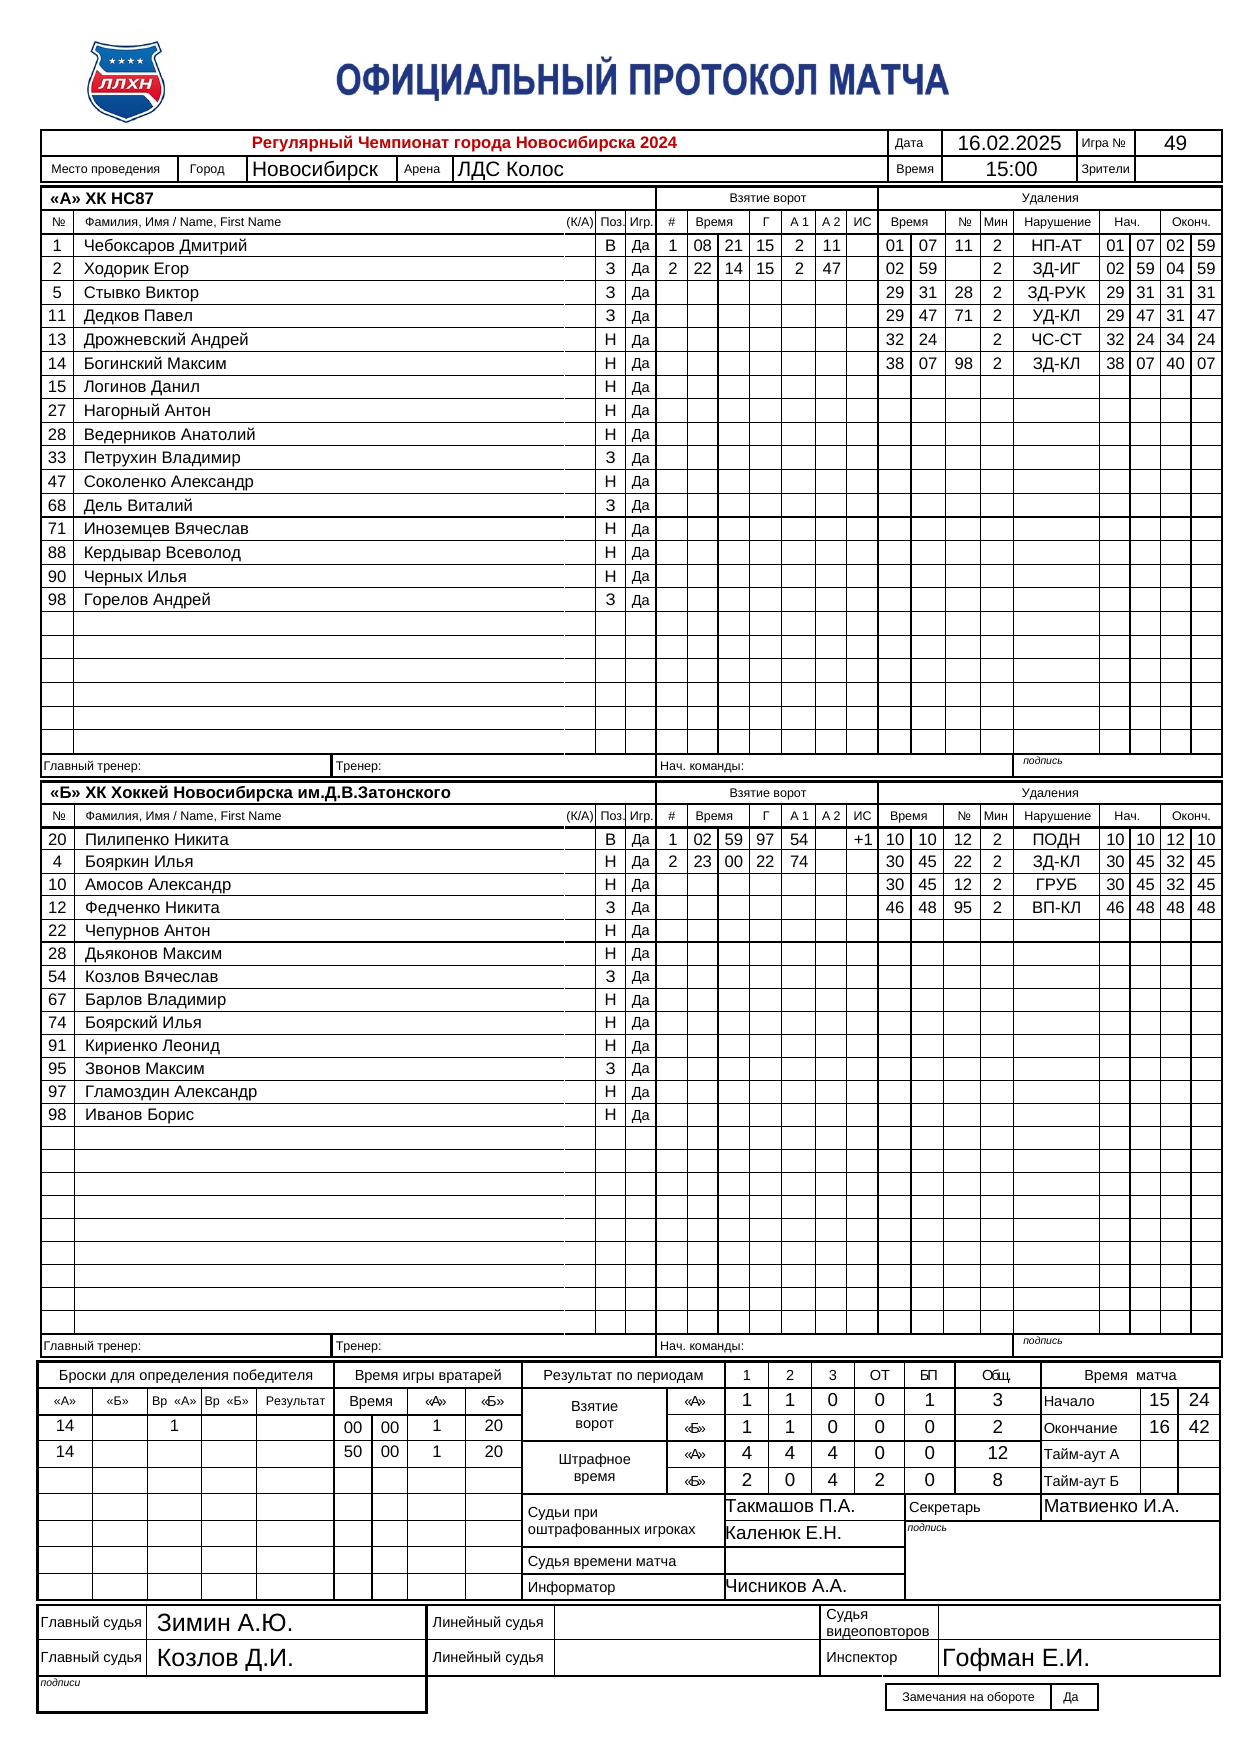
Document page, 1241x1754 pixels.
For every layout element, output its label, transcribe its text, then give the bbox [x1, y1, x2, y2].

table_cell Н [596, 920, 625, 941]
table_cell В [596, 829, 625, 849]
table_cell Зрители [1078, 157, 1134, 181]
table_cell УД-КЛ [1014, 305, 1099, 327]
table_cell [565, 989, 595, 1011]
table_cell [1161, 470, 1190, 493]
table_cell [719, 612, 749, 634]
table_cell [847, 235, 877, 256]
table_cell [879, 470, 910, 493]
table_cell [750, 1081, 781, 1103]
table_cell [688, 683, 717, 706]
table_cell 2 [981, 850, 1013, 872]
table_cell 38 [1100, 352, 1129, 374]
table_cell 68 [42, 494, 73, 516]
table_cell [847, 966, 877, 987]
table_header БП [905, 1363, 954, 1387]
table_cell [1192, 943, 1221, 964]
table_cell [626, 1173, 655, 1195]
table_cell [981, 636, 1013, 658]
table_cell [782, 1265, 815, 1287]
table_cell Да [626, 943, 655, 964]
table_cell [1131, 1058, 1160, 1079]
table_cell Мин [981, 211, 1013, 233]
table_cell [981, 920, 1013, 941]
table_cell [1192, 612, 1221, 634]
table_cell [688, 1127, 717, 1149]
table_cell [912, 1265, 943, 1287]
table_cell [782, 966, 815, 987]
table_cell [719, 494, 749, 516]
table_cell [1100, 1173, 1129, 1195]
table_cell [816, 707, 846, 729]
table_cell [879, 966, 910, 987]
table_cell [782, 423, 815, 445]
table_cell 11 [816, 235, 846, 256]
table_cell 59 [912, 257, 945, 280]
table_cell Соколенко Александр [74, 470, 564, 493]
table_cell [912, 730, 945, 753]
table_cell +1 [847, 829, 877, 849]
table_cell «А» [668, 1442, 724, 1467]
table_cell [688, 518, 717, 540]
table_cell [688, 1242, 717, 1264]
table_cell [1014, 446, 1099, 469]
table_cell [782, 707, 815, 729]
table_cell [1100, 659, 1129, 682]
table_cell [1099, 1682, 1220, 1711]
table_cell Линейный судья [428, 1606, 554, 1639]
table_cell [626, 1127, 655, 1149]
table_cell [1014, 399, 1099, 422]
table_cell [782, 730, 815, 753]
table_cell [1161, 376, 1190, 398]
table_cell [1192, 1150, 1221, 1172]
table_cell Да [626, 1035, 655, 1057]
table_cell Судья видеоповторов [821, 1606, 938, 1639]
table_cell [688, 1058, 717, 1079]
table_cell [657, 565, 687, 587]
table_cell [1192, 470, 1221, 493]
table_cell [596, 1242, 625, 1264]
table_cell [847, 896, 877, 918]
table_cell [816, 1035, 846, 1057]
table_cell [946, 518, 980, 540]
table_cell 14 [39, 1441, 92, 1467]
table_cell [688, 1219, 717, 1241]
table_cell [1161, 494, 1190, 516]
table_cell [719, 920, 749, 941]
table_cell [565, 376, 595, 398]
table_cell Да [626, 565, 655, 587]
table_cell Да [626, 470, 655, 493]
table_cell [596, 683, 625, 706]
table_cell [719, 1242, 749, 1264]
table_cell [565, 1058, 595, 1079]
table_cell [981, 1196, 1013, 1218]
table_cell [912, 1035, 943, 1057]
table_cell [688, 920, 717, 941]
table_cell [688, 966, 717, 987]
table_cell [1100, 1311, 1129, 1333]
table_cell [565, 874, 595, 895]
table_cell [1014, 1104, 1099, 1126]
table_cell 46 [1100, 896, 1129, 918]
table_cell [1161, 1012, 1190, 1033]
table_cell [1131, 636, 1160, 658]
table_cell [688, 1265, 717, 1287]
table_cell [373, 1574, 407, 1599]
table_cell [657, 730, 687, 753]
table_header «А» ХК HC87 [42, 188, 655, 209]
table_cell [750, 730, 781, 753]
table_cell 8 [956, 1468, 1040, 1493]
table_cell [750, 659, 781, 682]
table_cell [1131, 1311, 1160, 1333]
table_cell Н [596, 352, 625, 374]
table_cell [981, 1058, 1013, 1079]
table_cell [847, 1127, 877, 1149]
table_cell [1161, 399, 1190, 422]
table_cell [816, 659, 846, 682]
table_cell 22 [944, 850, 980, 872]
table_cell [565, 494, 595, 516]
table_cell [944, 1104, 980, 1126]
table_cell Стывко Виктор [74, 281, 564, 303]
table_cell 1 [726, 1389, 768, 1413]
table_cell [879, 1265, 910, 1287]
table_cell Вр «А» [148, 1389, 201, 1413]
table_cell № [944, 805, 980, 826]
table_cell 4 [812, 1468, 854, 1493]
table_cell [816, 1242, 846, 1264]
table_cell [202, 1494, 256, 1520]
table_cell 32 [1161, 874, 1190, 895]
table_cell [847, 423, 877, 445]
table_cell [879, 1311, 910, 1333]
table_cell Да [626, 352, 655, 374]
table_cell [719, 896, 749, 918]
table_cell 2 [956, 1415, 1040, 1440]
table_cell 12 [944, 874, 980, 895]
table_cell [1014, 423, 1099, 445]
table_cell [626, 683, 655, 706]
table_cell [1192, 423, 1221, 445]
table_cell [596, 636, 625, 658]
table_cell Нарушение [1014, 805, 1099, 826]
table_cell [657, 943, 687, 964]
table_cell «Б » [466, 1389, 521, 1413]
table_cell 1 [769, 1415, 811, 1440]
table_cell Поз. [596, 211, 625, 233]
table_cell Штрафное время [523, 1442, 666, 1493]
table_header Замечания на обороте [887, 1685, 1050, 1709]
table_cell [257, 1468, 333, 1493]
table_cell [657, 1196, 687, 1218]
table_cell [1014, 1127, 1099, 1149]
table_cell [782, 683, 815, 706]
table_cell [719, 707, 749, 729]
table_cell Да [626, 281, 655, 303]
table_cell [408, 1494, 465, 1520]
table_cell Дедков Павел [74, 305, 564, 327]
table_cell [816, 896, 846, 918]
table_cell [1100, 1035, 1129, 1057]
table_cell Нач. команды: [657, 755, 1012, 776]
table_cell Поз. [596, 805, 625, 826]
table_cell # [657, 805, 687, 826]
table_cell [719, 423, 749, 445]
table_cell [816, 829, 846, 849]
table_cell [1161, 423, 1190, 445]
table_cell Г [750, 211, 781, 233]
table_cell 0 [855, 1415, 904, 1440]
table_cell [944, 1173, 980, 1195]
table_header Да [1052, 1685, 1097, 1709]
table_cell [816, 1104, 846, 1126]
table_cell [946, 376, 980, 398]
table_cell [688, 494, 717, 516]
table_cell [847, 399, 877, 422]
table_cell [93, 1468, 147, 1493]
table_cell [688, 730, 717, 753]
table_cell [1131, 376, 1160, 398]
table_cell [750, 1311, 781, 1333]
table_cell [93, 1521, 147, 1546]
table_cell [657, 281, 687, 303]
table_cell [944, 1150, 980, 1172]
table_cell Н [596, 328, 625, 351]
table_cell [565, 850, 595, 872]
table_cell Главный тренер: [42, 1335, 330, 1356]
table_cell 34 [1161, 328, 1190, 351]
table_cell [816, 850, 846, 872]
table_cell [981, 1265, 1013, 1287]
table_cell [657, 1150, 687, 1172]
table_cell Боярский Илья [75, 1012, 564, 1033]
table_cell [782, 1127, 815, 1149]
table_cell [750, 399, 781, 422]
table_cell [1100, 943, 1129, 964]
table_cell [1100, 1288, 1129, 1310]
table_cell Да [626, 874, 655, 895]
table_cell [1161, 1058, 1190, 1079]
table_cell 91 [42, 1035, 74, 1057]
table_header Регулярный Чемпионат города Новосибирска 2024 [42, 131, 887, 155]
table_cell [688, 376, 717, 398]
table_header Общ. [956, 1363, 1040, 1387]
table_cell [596, 1288, 625, 1310]
table_cell 1 [657, 829, 687, 849]
table_cell 29 [1100, 305, 1129, 327]
table_cell [816, 1012, 846, 1033]
table_cell (К/А) [565, 211, 595, 233]
table_cell [726, 1548, 904, 1573]
table_cell Матвиенко И.А. [1042, 1495, 1219, 1520]
table_cell [912, 423, 945, 445]
table_cell 07 [1192, 352, 1221, 374]
table_cell [688, 943, 717, 964]
table_cell Г [750, 805, 781, 826]
table_cell Нач. [1100, 805, 1160, 826]
table_cell Да [626, 399, 655, 422]
table_cell [912, 494, 945, 516]
table_cell [148, 1494, 201, 1520]
table_cell Н [596, 943, 625, 964]
table_cell 1 [408, 1416, 465, 1440]
table_cell [981, 423, 1013, 445]
table_cell [847, 494, 877, 516]
table_cell 10 [1192, 829, 1221, 849]
table_cell [719, 281, 749, 303]
table_cell 16 [1141, 1415, 1177, 1440]
table_cell [750, 518, 781, 540]
table_cell Да [626, 446, 655, 469]
table_cell [565, 1035, 595, 1057]
table_cell [1161, 1311, 1190, 1333]
table_cell [202, 1521, 256, 1546]
table_cell [1100, 518, 1129, 540]
table_cell [1192, 659, 1221, 682]
table_cell [944, 1311, 980, 1333]
table_cell 1 [408, 1441, 465, 1467]
table_cell [1179, 1468, 1219, 1493]
table_cell [750, 1219, 781, 1241]
table_cell [719, 659, 749, 682]
table_cell 1 [148, 1416, 201, 1440]
table_cell [373, 1547, 407, 1573]
table_cell 30 [1100, 874, 1129, 895]
table_cell [782, 1012, 815, 1033]
table_cell 2 [981, 352, 1013, 374]
table_cell [847, 707, 877, 729]
table_cell Звонов Максим [75, 1058, 564, 1079]
table_cell [335, 1521, 371, 1546]
table_cell [981, 541, 1013, 564]
table_cell [782, 636, 815, 658]
table_cell [1100, 707, 1129, 729]
table_cell 30 [879, 874, 910, 895]
table_cell [946, 446, 980, 469]
table_cell 0 [812, 1415, 854, 1440]
table_cell [750, 920, 781, 941]
table_cell Да [626, 1058, 655, 1079]
table_cell [688, 1081, 717, 1103]
table_cell Чепурнов Антон [75, 920, 564, 941]
table_cell [750, 636, 781, 658]
table_cell 29 [879, 305, 910, 327]
table_cell Да [626, 966, 655, 987]
table_cell [816, 446, 846, 469]
table_cell Кириенко Леонид [75, 1035, 564, 1057]
table_cell 02 [879, 257, 910, 280]
table_cell 00 [373, 1416, 407, 1440]
table_cell [93, 1574, 147, 1599]
table_cell [946, 683, 980, 706]
table_cell [847, 1104, 877, 1126]
table_cell подпись [906, 1522, 1219, 1599]
table_cell [879, 423, 910, 445]
table_cell [981, 588, 1013, 611]
table_cell [719, 541, 749, 564]
table_cell [879, 1035, 910, 1057]
table_cell [1131, 1127, 1160, 1149]
table_cell [1161, 518, 1190, 540]
table_cell [1192, 1035, 1221, 1057]
table_cell 10 [879, 829, 910, 849]
table_cell [981, 730, 1013, 753]
table_cell [555, 1606, 819, 1639]
table_cell ЗД-КЛ [1014, 352, 1099, 374]
table_cell [148, 1441, 201, 1467]
table_cell [657, 1104, 687, 1126]
table_cell [75, 1127, 564, 1149]
table_cell Нагорный Антон [74, 399, 564, 422]
table_cell 0 [855, 1442, 904, 1467]
table_cell [782, 352, 815, 374]
table_cell 4 [42, 850, 74, 872]
table_cell Взятие ворот [523, 1389, 666, 1440]
table_cell [596, 707, 625, 729]
table_cell [981, 683, 1013, 706]
table_cell [657, 1311, 687, 1333]
table_cell 1 [657, 235, 687, 256]
table_cell [1161, 707, 1190, 729]
table_header Время игры вратарей [335, 1363, 521, 1387]
table_cell [657, 305, 687, 327]
table_cell [688, 1311, 717, 1333]
table_cell [750, 588, 781, 611]
table_cell [565, 1242, 595, 1264]
table_cell «А» [39, 1389, 92, 1413]
table_header 1 [726, 1363, 768, 1387]
table_cell [782, 399, 815, 422]
table_cell Пилипенко Никита [75, 829, 564, 849]
table_cell З [596, 446, 625, 469]
table_cell [93, 1547, 147, 1573]
table_cell [782, 1058, 815, 1079]
table_cell [1192, 494, 1221, 516]
table_cell [1100, 1012, 1129, 1033]
table_cell 48 [912, 896, 943, 918]
table_cell 0 [905, 1442, 954, 1467]
table_cell [1100, 541, 1129, 564]
table_cell [847, 612, 877, 634]
table_cell 45 [1192, 850, 1221, 872]
table_cell [719, 1265, 749, 1287]
table_cell 14 [42, 352, 73, 374]
table_cell [847, 565, 877, 587]
table_cell [565, 636, 595, 658]
table_cell [847, 376, 877, 398]
table_cell [946, 328, 980, 351]
table_cell [1014, 920, 1099, 941]
table_cell [1014, 1288, 1099, 1310]
table_cell [657, 1012, 687, 1033]
table_cell [944, 1219, 980, 1241]
table_cell [847, 305, 877, 327]
table_cell [42, 612, 73, 634]
table_cell [847, 1012, 877, 1033]
table_cell [148, 1574, 201, 1599]
table_cell [1161, 966, 1190, 987]
table_cell Н [596, 376, 625, 398]
table_cell 47 [816, 257, 846, 280]
table_cell [912, 989, 943, 1011]
table_cell 2 [981, 235, 1013, 256]
table_cell [879, 1288, 910, 1310]
table_cell [981, 1104, 1013, 1126]
table_cell [847, 541, 877, 564]
table_cell [782, 989, 815, 1011]
table_header 49 [1136, 131, 1221, 155]
table_cell [750, 707, 781, 729]
table_cell [816, 1265, 846, 1287]
table_cell [1179, 1441, 1219, 1467]
table_cell 2 [782, 235, 815, 256]
table_cell 0 [769, 1468, 811, 1493]
table_cell [816, 612, 846, 634]
table_cell [847, 920, 877, 941]
table_cell Фамилия, Имя / Name, First Name [75, 805, 565, 826]
table_cell [816, 281, 846, 303]
table_cell [816, 423, 846, 445]
table_cell [782, 1173, 815, 1195]
table_cell [847, 683, 877, 706]
table_cell 97 [42, 1081, 74, 1103]
table_cell Время [688, 211, 749, 233]
table_cell [719, 518, 749, 540]
table_cell [688, 399, 717, 422]
table_cell [816, 1173, 846, 1195]
table_cell [428, 1677, 882, 1711]
table_cell [657, 541, 687, 564]
table_cell [565, 1150, 595, 1172]
table_cell [466, 1547, 521, 1573]
table_cell [626, 612, 655, 634]
table_cell [408, 1547, 465, 1573]
table_cell [847, 730, 877, 753]
table_cell [1131, 446, 1160, 469]
table_cell [879, 683, 910, 706]
table_cell Да [626, 518, 655, 540]
table_cell [782, 376, 815, 398]
table_cell [1192, 446, 1221, 469]
table_cell 31 [1192, 281, 1221, 303]
table_cell [981, 470, 1013, 493]
table_cell [657, 1058, 687, 1079]
table_cell [1161, 565, 1190, 587]
table_cell 45 [1131, 874, 1160, 895]
table_cell [912, 1219, 943, 1241]
table_cell 74 [782, 850, 815, 872]
table_cell [816, 683, 846, 706]
table_cell [565, 829, 595, 849]
table_cell [1100, 494, 1129, 516]
table_cell [626, 1196, 655, 1218]
table_cell Вр «Б» [202, 1389, 256, 1413]
table_cell [565, 966, 595, 987]
table_cell [1192, 1081, 1221, 1103]
table_cell Амосов Александр [75, 874, 564, 895]
table_cell [626, 1150, 655, 1172]
table_cell 02 [1100, 257, 1129, 280]
table_cell [1192, 966, 1221, 987]
table_cell 12 [1161, 829, 1190, 849]
table_cell [912, 1311, 943, 1333]
table_cell [657, 376, 687, 398]
table_cell З [596, 896, 625, 918]
table_cell [42, 1219, 74, 1241]
table_cell [847, 989, 877, 1011]
table_header ОТ [855, 1363, 904, 1387]
table_cell Бояркин Илья [75, 850, 564, 872]
table_cell [719, 636, 749, 658]
table_cell [565, 1311, 595, 1333]
table_cell [565, 305, 595, 327]
table_cell [408, 1521, 465, 1546]
table_cell [1014, 683, 1099, 706]
table_cell 29 [879, 281, 910, 303]
table_cell [657, 683, 687, 706]
table_cell Фамилия, Имя / Name, First Name [74, 211, 565, 233]
table_cell [688, 636, 717, 658]
table_cell [1100, 588, 1129, 611]
table_cell [719, 989, 749, 1011]
table_cell 10 [1131, 829, 1160, 849]
table_cell 32 [1100, 328, 1129, 351]
table_cell [1014, 943, 1099, 964]
table_cell 2 [981, 305, 1013, 327]
table_cell 24 [912, 328, 945, 351]
table_cell [719, 1058, 749, 1079]
table_cell [912, 920, 943, 941]
table_cell [719, 683, 749, 706]
table_cell Арена [398, 157, 452, 181]
table_cell [688, 446, 717, 469]
table_cell [42, 1311, 74, 1333]
table_cell [1014, 376, 1099, 398]
table_cell [596, 612, 625, 634]
table_cell А 1 [782, 211, 815, 233]
table_cell [565, 1127, 595, 1149]
table_cell Гофман Е.И. [939, 1640, 1219, 1675]
table_cell [626, 659, 655, 682]
table_cell [1100, 399, 1129, 422]
table_cell [1014, 1242, 1099, 1264]
table_cell [1131, 565, 1160, 587]
table_cell [657, 1035, 687, 1057]
table_cell [688, 612, 717, 634]
table_cell [257, 1521, 333, 1546]
table_cell [719, 470, 749, 493]
table_cell [688, 1288, 717, 1310]
table_cell [946, 636, 980, 658]
table_cell [1100, 470, 1129, 493]
table_cell [1192, 1012, 1221, 1033]
table_cell Черных Илья [74, 565, 564, 587]
table_cell [879, 1012, 910, 1033]
table_cell [1100, 1081, 1129, 1103]
table_cell [879, 730, 910, 753]
table_header Время матча [1042, 1363, 1219, 1387]
table_cell 0 [855, 1389, 904, 1413]
table_cell [912, 943, 943, 964]
table_cell [944, 1288, 980, 1310]
table_cell [565, 1012, 595, 1033]
table_cell ЗД-ИГ [1014, 257, 1099, 280]
table_cell [408, 1574, 465, 1599]
table_cell Секретарь [906, 1495, 1040, 1520]
table_cell [1131, 707, 1160, 729]
table_cell 31 [1161, 281, 1190, 303]
table_cell 02 [1161, 235, 1190, 256]
table_cell Зимин А.Ю. [147, 1606, 425, 1639]
table_cell подпись [1014, 1335, 1221, 1356]
table_cell [1131, 1219, 1160, 1241]
table_cell [42, 1242, 74, 1264]
table_cell [816, 518, 846, 540]
table_cell 95 [42, 1058, 74, 1079]
table_cell [657, 518, 687, 540]
table_cell 24 [1192, 328, 1221, 351]
table_cell [1192, 565, 1221, 587]
table_cell [946, 707, 980, 729]
table_cell [75, 1173, 564, 1195]
table_cell [816, 376, 846, 398]
table_cell [750, 1012, 781, 1033]
table_cell [944, 1196, 980, 1218]
table_cell [946, 494, 980, 516]
table_cell [946, 423, 980, 445]
table_cell [74, 636, 564, 658]
table_cell [1131, 588, 1160, 611]
table_cell Да [626, 850, 655, 872]
table_cell [1161, 1242, 1190, 1264]
table_cell [1014, 1150, 1099, 1172]
table_cell 54 [42, 966, 74, 987]
table_cell [879, 565, 910, 587]
table_cell [1161, 446, 1190, 469]
table_cell Козлов Д.И. [147, 1640, 425, 1675]
table_cell [657, 423, 687, 445]
table_cell [981, 1288, 1013, 1310]
table_cell [912, 636, 945, 658]
table_cell [1100, 683, 1129, 706]
table_cell [1161, 612, 1190, 634]
table_cell [847, 257, 877, 280]
table_cell [74, 612, 564, 634]
table_cell Логинов Данил [74, 376, 564, 398]
table_cell [912, 1127, 943, 1149]
table_cell [912, 1196, 943, 1218]
table_cell [1014, 565, 1099, 587]
table_cell [750, 874, 781, 895]
table_cell 2 [782, 257, 815, 280]
table_cell 13 [42, 328, 73, 351]
table_cell [981, 1035, 1013, 1057]
table_cell [565, 1288, 595, 1310]
table_cell 38 [879, 352, 910, 374]
table_cell [782, 470, 815, 493]
table_cell 24 [1179, 1389, 1219, 1413]
table_cell [1161, 1288, 1190, 1310]
table_cell [565, 1081, 595, 1103]
table_cell 2 [855, 1468, 904, 1493]
table_cell [750, 494, 781, 516]
table_cell [782, 1288, 815, 1310]
table_cell Игр. [626, 805, 655, 826]
table_cell Н [596, 1081, 625, 1103]
table_cell 42 [1179, 1415, 1219, 1440]
table_cell [879, 376, 910, 398]
table_cell [565, 446, 595, 469]
table_cell [750, 1173, 781, 1195]
table_cell [719, 730, 749, 753]
table_cell [42, 683, 73, 706]
table_cell [719, 1173, 749, 1195]
table_cell [1131, 966, 1160, 987]
table_cell [565, 470, 595, 493]
table_cell [688, 305, 717, 327]
table_cell [782, 281, 815, 303]
table_cell 2 [981, 874, 1013, 895]
table_cell [657, 659, 687, 682]
table_cell [750, 541, 781, 564]
table_header 16.02.2025 [943, 131, 1076, 155]
table_cell [74, 683, 564, 706]
table_cell Время [335, 1389, 407, 1413]
table_cell [688, 1035, 717, 1057]
table_cell 07 [912, 352, 945, 374]
table_cell [565, 518, 595, 540]
table_cell [981, 989, 1013, 1011]
table_cell 1 [905, 1389, 954, 1413]
table_cell 14 [719, 257, 749, 280]
table_cell [719, 446, 749, 469]
table_cell [1192, 518, 1221, 540]
table_cell [596, 1311, 625, 1333]
table_cell [565, 683, 595, 706]
table_cell [75, 1288, 564, 1310]
table_cell [946, 588, 980, 611]
table_cell 20 [466, 1441, 521, 1467]
table_cell [93, 1494, 147, 1520]
table_cell Н [596, 399, 625, 422]
table_cell Инспектор [821, 1640, 938, 1675]
table_cell [657, 588, 687, 611]
table_cell 1 [726, 1415, 768, 1440]
table_cell [1161, 659, 1190, 682]
table_cell [912, 1058, 943, 1079]
table_cell [912, 446, 945, 469]
table_cell [912, 683, 945, 706]
table_cell [944, 1081, 980, 1103]
table_cell № [42, 211, 73, 233]
table_cell 47 [42, 470, 73, 493]
table_cell [750, 352, 781, 374]
table_cell [74, 730, 564, 753]
table_cell [657, 1081, 687, 1103]
table_cell [1131, 1150, 1160, 1172]
table_cell Иноземцев Вячеслав [74, 518, 564, 540]
table_cell [1014, 730, 1099, 753]
table_cell [565, 541, 595, 564]
table_cell [944, 943, 980, 964]
table_cell Н [596, 470, 625, 493]
table_cell [626, 1219, 655, 1241]
table_cell [75, 1150, 564, 1172]
table_cell Время [889, 157, 941, 181]
table_cell [1100, 920, 1129, 941]
table_cell [257, 1574, 333, 1599]
table_cell [939, 1606, 1219, 1639]
table_cell [39, 1547, 92, 1573]
table_cell [74, 659, 564, 682]
table_cell [657, 1265, 687, 1287]
table_cell [1192, 1242, 1221, 1264]
table_cell Да [626, 423, 655, 445]
table_cell [816, 989, 846, 1011]
table_cell [596, 1219, 625, 1241]
table_cell Время [688, 805, 749, 826]
table_cell Окончание [1042, 1415, 1140, 1440]
table_cell [782, 1311, 815, 1333]
table_cell [750, 1196, 781, 1218]
table_cell [1161, 1127, 1190, 1149]
table_cell [782, 1035, 815, 1057]
table_cell [750, 423, 781, 445]
table_cell [816, 730, 846, 753]
table_cell [1014, 518, 1099, 540]
table_cell [719, 1081, 749, 1103]
table_cell Тренер: [333, 1335, 655, 1356]
table_cell 23 [688, 850, 717, 872]
table_cell 12 [944, 829, 980, 849]
table_cell З [596, 1058, 625, 1079]
table_cell [883, 1677, 1220, 1681]
table_cell 31 [1131, 281, 1160, 303]
table_cell [42, 1196, 74, 1218]
table_cell Новосибирск [248, 157, 396, 181]
table_cell [912, 376, 945, 398]
table_cell 28 [946, 281, 980, 303]
table_cell [879, 920, 910, 941]
table_cell [688, 1150, 717, 1172]
table_cell [879, 612, 910, 634]
table_cell [1014, 989, 1099, 1011]
table_cell 30 [879, 850, 910, 872]
table_cell [657, 920, 687, 941]
table_cell [1100, 1127, 1129, 1149]
table_cell [912, 659, 945, 682]
table_cell [719, 1012, 749, 1033]
table_cell [1192, 1196, 1221, 1218]
table_cell [879, 989, 910, 1011]
table_cell Н [596, 1035, 625, 1057]
table_cell [688, 588, 717, 611]
table_cell [42, 707, 73, 729]
table_cell Да [626, 541, 655, 564]
table_cell 98 [42, 1104, 74, 1126]
table_cell [782, 305, 815, 327]
table_cell [847, 588, 877, 611]
table_cell [816, 1219, 846, 1241]
table_cell Н [596, 541, 625, 564]
table_cell [847, 850, 877, 872]
table_cell [912, 612, 945, 634]
table_cell [688, 281, 717, 303]
table_cell [912, 565, 945, 587]
table_cell [42, 730, 73, 753]
table_cell [657, 636, 687, 658]
table_cell [879, 1127, 910, 1149]
table_cell [816, 874, 846, 895]
table_cell [750, 1104, 781, 1126]
table_cell [75, 1242, 564, 1264]
table_cell [1141, 1468, 1177, 1493]
table_cell Н [596, 1012, 625, 1033]
table_cell [657, 1219, 687, 1241]
table_cell [1014, 1081, 1099, 1103]
table_cell [782, 1219, 815, 1241]
table_cell [1100, 1219, 1129, 1241]
table_cell Н [596, 850, 625, 872]
table_cell подпись [1014, 755, 1221, 776]
table_cell [1131, 920, 1160, 941]
table_cell Н [596, 423, 625, 445]
table_cell [782, 588, 815, 611]
table_cell [782, 943, 815, 964]
table_cell [750, 1127, 781, 1149]
table_cell Судья времени матча [523, 1548, 724, 1573]
table_cell [1100, 376, 1129, 398]
table_cell [657, 896, 687, 918]
table_cell [847, 281, 877, 303]
table_cell [782, 565, 815, 587]
table_cell [93, 1441, 147, 1467]
table_cell [981, 565, 1013, 587]
table_cell [847, 1150, 877, 1172]
table_cell [944, 1035, 980, 1057]
table_cell Игр. [626, 211, 655, 233]
table_cell [981, 966, 1013, 987]
table_cell [816, 636, 846, 658]
table_cell [944, 1012, 980, 1033]
table_cell [1131, 423, 1160, 445]
table_cell [42, 1127, 74, 1149]
table_cell [719, 352, 749, 374]
table_cell Чебоксаров Дмитрий [74, 235, 564, 256]
table_cell [688, 541, 717, 564]
table_cell «А» [668, 1389, 724, 1413]
table_cell [816, 399, 846, 422]
table_cell [847, 636, 877, 658]
table_cell [202, 1574, 256, 1599]
table_cell [946, 470, 980, 493]
table_cell З [596, 966, 625, 987]
table_cell [466, 1574, 521, 1599]
table_cell Город [179, 157, 246, 181]
table_cell З [596, 305, 625, 327]
table_cell 32 [879, 328, 910, 351]
table_cell 00 [373, 1441, 407, 1467]
table_cell [816, 1150, 846, 1172]
table_cell [373, 1521, 407, 1546]
table_cell 59 [1192, 235, 1221, 256]
table_cell [1014, 659, 1099, 682]
table_cell [944, 1242, 980, 1264]
table_cell [1192, 730, 1221, 753]
table_cell 12 [956, 1442, 1040, 1467]
table_cell [688, 470, 717, 493]
table_cell [1131, 612, 1160, 634]
table_cell 2 [981, 281, 1013, 303]
table_cell [1014, 966, 1099, 987]
table_cell 10 [1100, 829, 1129, 849]
table_cell [1100, 423, 1129, 445]
table_cell [42, 1288, 74, 1310]
table_cell [565, 1265, 595, 1287]
table_cell [688, 1196, 717, 1218]
table_cell [847, 943, 877, 964]
table_cell [719, 1288, 749, 1310]
table_cell [847, 1311, 877, 1333]
table_cell [42, 1265, 74, 1287]
table_cell [719, 1035, 749, 1057]
table_cell [1161, 541, 1190, 564]
table_cell [879, 636, 910, 658]
table_cell 07 [912, 235, 945, 256]
table_cell [946, 565, 980, 587]
table_cell 2 [657, 850, 687, 872]
table_cell [565, 235, 595, 256]
table_cell [1100, 1242, 1129, 1264]
table_cell [782, 1196, 815, 1218]
table_cell [1192, 683, 1221, 706]
table_cell 4 [812, 1442, 854, 1467]
table_cell [1192, 1265, 1221, 1287]
table_cell Да [626, 305, 655, 327]
table_cell [1014, 612, 1099, 634]
table_cell Линейный судья [428, 1640, 554, 1675]
table_cell Ведерников Анатолий [74, 423, 564, 445]
table_cell [879, 1104, 910, 1126]
table_cell [1014, 494, 1099, 516]
table_cell 0 [905, 1415, 954, 1440]
table_cell «Б» [668, 1415, 724, 1440]
table_cell [1131, 470, 1160, 493]
table_cell [1161, 588, 1190, 611]
table_header Удаления [879, 188, 1221, 209]
table_cell [750, 565, 781, 587]
table_cell [981, 707, 1013, 729]
table_cell [1131, 1081, 1160, 1103]
table_cell [688, 352, 717, 374]
table_cell [750, 1242, 781, 1264]
table_cell [1100, 989, 1129, 1011]
table_cell [879, 1196, 910, 1218]
table_cell [1100, 1058, 1129, 1079]
table_header Удаления [879, 783, 1221, 803]
table_cell ИС [847, 211, 877, 233]
table_cell [1014, 1219, 1099, 1241]
table_cell Нач. команды: [657, 1335, 1012, 1356]
table_cell Главный тренер: [42, 755, 330, 776]
table_cell [879, 1058, 910, 1079]
table_cell Такмашов П.А. [726, 1495, 904, 1520]
table_cell [816, 352, 846, 374]
table_cell [879, 659, 910, 682]
table_cell [1100, 1150, 1129, 1172]
table_cell 59 [1192, 257, 1221, 280]
table_cell [1131, 683, 1160, 706]
table_header Взятие ворот [657, 188, 877, 209]
table_cell [1131, 1288, 1160, 1310]
table_cell [946, 541, 980, 564]
table_cell [657, 874, 687, 895]
table_cell Да [626, 896, 655, 918]
table_cell [879, 588, 910, 611]
table_cell [944, 920, 980, 941]
table_cell [1100, 636, 1129, 658]
table_cell [1192, 399, 1221, 422]
table_cell [335, 1494, 371, 1520]
table_cell [148, 1521, 201, 1546]
table_cell [750, 1288, 781, 1310]
table_cell № [946, 211, 980, 233]
table_cell [1014, 1012, 1099, 1033]
table_cell [596, 1265, 625, 1287]
table_cell [816, 1081, 846, 1103]
table_cell 15 [42, 376, 73, 398]
table_cell [816, 565, 846, 587]
table_cell Да [626, 989, 655, 1011]
table_cell Время [879, 211, 945, 233]
table_cell [657, 1242, 687, 1264]
table_cell Оконч. [1161, 211, 1221, 233]
table_cell НП-АТ [1014, 235, 1099, 256]
table_cell [981, 1173, 1013, 1195]
table_cell [782, 494, 815, 516]
table_cell [565, 1173, 595, 1195]
table_cell [1100, 612, 1129, 634]
table_cell [1131, 1242, 1160, 1264]
table_cell [1161, 989, 1190, 1011]
table_cell Дрожневский Андрей [74, 328, 564, 351]
table_cell 31 [912, 281, 945, 303]
table_cell [1131, 399, 1160, 422]
table_cell [944, 1058, 980, 1079]
table_cell Мин [981, 805, 1013, 826]
table_cell [981, 518, 1013, 540]
table_header Результат по периодам [523, 1363, 724, 1387]
table_cell [1161, 1104, 1190, 1126]
table_cell 45 [1131, 850, 1160, 872]
table_cell [1014, 470, 1099, 493]
table_cell Да [626, 829, 655, 849]
table_cell [565, 423, 595, 445]
table_cell [75, 1196, 564, 1218]
table_cell Иванов Борис [75, 1104, 564, 1126]
table_cell Тайм-аут А [1042, 1441, 1140, 1467]
table_cell 2 [981, 896, 1013, 918]
table_cell 90 [42, 565, 73, 587]
table_cell [879, 399, 910, 422]
table_cell [688, 707, 717, 729]
table_cell [1131, 1104, 1160, 1126]
table_header 3 [812, 1363, 854, 1387]
table_cell [688, 1173, 717, 1195]
table_cell [657, 612, 687, 634]
table_cell [202, 1547, 256, 1573]
table_cell [466, 1521, 521, 1546]
table_cell [626, 1242, 655, 1264]
table_cell [782, 896, 815, 918]
table_cell [148, 1547, 201, 1573]
table_cell [981, 1127, 1013, 1149]
table_cell 11 [42, 305, 73, 327]
table_cell [1161, 1265, 1190, 1287]
table_cell [1131, 1012, 1160, 1033]
table_cell [688, 874, 717, 895]
table_header Взятие ворот [657, 783, 877, 803]
table_cell 12 [42, 896, 74, 918]
table_cell Гламоздин Александр [75, 1081, 564, 1103]
table_cell [981, 1012, 1013, 1033]
table_cell Н [596, 874, 625, 895]
table_cell [565, 399, 595, 422]
table_cell [565, 1196, 595, 1218]
table_cell [75, 1311, 564, 1333]
table_cell [912, 541, 945, 564]
table_cell [1100, 446, 1129, 469]
table_cell ГРУБ [1014, 874, 1099, 895]
table_cell ЗД-РУК [1014, 281, 1099, 303]
table_cell Н [596, 518, 625, 540]
table_cell Нач. [1100, 211, 1160, 233]
table_cell [782, 874, 815, 895]
table_cell «Б» [668, 1468, 724, 1493]
table_cell [750, 1035, 781, 1057]
table_cell [750, 1265, 781, 1287]
table_cell [148, 1468, 201, 1493]
table_cell Дель Виталий [74, 494, 564, 516]
table_cell 2 [726, 1468, 768, 1493]
table_cell [657, 470, 687, 493]
table_cell [944, 989, 980, 1011]
table_cell [1136, 157, 1221, 181]
table_cell 10 [42, 874, 74, 895]
table_cell Результат [257, 1389, 333, 1413]
table_cell [42, 636, 73, 658]
table_cell [688, 659, 717, 682]
table_cell Нарушение [1014, 211, 1099, 233]
table_cell [565, 588, 595, 611]
table_cell [719, 1150, 749, 1172]
table_cell [1131, 518, 1160, 540]
table_cell 47 [1131, 305, 1160, 327]
table_cell Да [626, 588, 655, 611]
table_cell [688, 423, 717, 445]
table_cell [1161, 683, 1190, 706]
table_cell 02 [688, 829, 717, 849]
table_cell [466, 1494, 521, 1520]
table_cell [981, 1219, 1013, 1241]
table_cell [657, 1288, 687, 1310]
table_cell [1131, 659, 1160, 682]
table_cell [879, 1242, 910, 1264]
table_cell Да [626, 257, 655, 280]
table_cell [688, 1012, 717, 1033]
table_cell [373, 1468, 407, 1493]
table_cell [596, 659, 625, 682]
table_cell [750, 446, 781, 469]
table_cell [1131, 730, 1160, 753]
table_cell Богинский Максим [74, 352, 564, 374]
table_cell [657, 989, 687, 1011]
table_cell 07 [1131, 235, 1160, 256]
table_cell [688, 896, 717, 918]
table_cell [847, 1219, 877, 1241]
table_cell [1192, 1104, 1221, 1126]
table_cell [782, 920, 815, 941]
table_cell [981, 446, 1013, 469]
table_cell [879, 494, 910, 516]
table_cell [565, 328, 595, 351]
table_cell [1014, 1265, 1099, 1287]
table_cell [335, 1468, 371, 1493]
table_cell 22 [688, 257, 717, 280]
table_cell [981, 1081, 1013, 1103]
table_cell [912, 1012, 943, 1033]
table_cell [981, 1311, 1013, 1333]
table_cell 2 [42, 257, 73, 280]
table_cell [1192, 920, 1221, 941]
table_cell [257, 1547, 333, 1573]
table_cell Да [626, 1012, 655, 1033]
table_cell [847, 446, 877, 469]
table_cell 4 [769, 1442, 811, 1467]
table_cell [719, 588, 749, 611]
table_cell [879, 707, 910, 729]
table_cell [879, 446, 910, 469]
table_cell [257, 1441, 333, 1467]
table_cell [981, 399, 1013, 422]
table_cell 88 [42, 541, 73, 564]
table_cell Тренер: [333, 755, 655, 776]
table_cell 27 [42, 399, 73, 422]
table_cell Горелов Андрей [74, 588, 564, 611]
table_cell Да [626, 328, 655, 351]
table_cell [1131, 1196, 1160, 1218]
table_cell [42, 1150, 74, 1172]
table_cell 45 [912, 874, 943, 895]
table_cell [1141, 1441, 1177, 1467]
table_cell [912, 1150, 943, 1172]
table_cell [1161, 636, 1190, 658]
table_cell [879, 1173, 910, 1195]
table_cell [847, 874, 877, 895]
table_cell [565, 707, 595, 729]
table_cell [912, 399, 945, 422]
table_cell [879, 1081, 910, 1103]
table_cell [1100, 1265, 1129, 1287]
table_cell 15 [1141, 1389, 1177, 1413]
table_cell [816, 1058, 846, 1079]
table_cell 1 [42, 235, 73, 256]
table_cell Дьяконов Максим [75, 943, 564, 964]
table_cell [912, 1081, 943, 1103]
table_cell [596, 1173, 625, 1195]
table_cell «Б» [93, 1389, 147, 1413]
table_cell 15:00 [943, 157, 1076, 181]
table_header «Б» ХК Хоккей Новосибирска им.Д.В.Затонского [42, 783, 655, 803]
table_cell [1014, 1196, 1099, 1218]
table_cell 33 [42, 446, 73, 469]
table_cell 45 [912, 850, 943, 872]
table_cell Судьи при оштрафованных игроках [523, 1495, 724, 1546]
table_cell [944, 1127, 980, 1149]
table_cell [39, 1521, 92, 1546]
table_cell [719, 1219, 749, 1241]
table_cell 22 [750, 850, 781, 872]
table_cell [1161, 1196, 1190, 1218]
table_cell [565, 565, 595, 587]
table_cell 00 [719, 850, 749, 872]
table_cell [719, 874, 749, 895]
table_cell 3 [956, 1389, 1040, 1413]
table_cell [816, 1127, 846, 1149]
table_cell [912, 1104, 943, 1126]
table_cell [879, 541, 910, 564]
table_cell [912, 470, 945, 493]
table_cell [719, 376, 749, 398]
table_cell [944, 1265, 980, 1287]
table_cell Петрухин Владимир [74, 446, 564, 469]
table_cell [42, 659, 73, 682]
table_cell 32 [1161, 850, 1190, 872]
table_cell [750, 683, 781, 706]
table_cell [1192, 376, 1221, 398]
table_cell 71 [42, 518, 73, 540]
table_cell Место проведения [42, 157, 177, 181]
table_cell [847, 328, 877, 351]
table_cell 95 [944, 896, 980, 918]
table_cell [719, 1196, 749, 1218]
table_cell [912, 518, 945, 540]
table_cell [626, 1265, 655, 1287]
table_cell [816, 943, 846, 964]
table_cell [981, 659, 1013, 682]
table_cell [1161, 730, 1190, 753]
table_cell [719, 399, 749, 422]
table_cell Н [596, 1104, 625, 1126]
table_cell [1192, 1311, 1221, 1333]
table_cell [816, 588, 846, 611]
table_cell 74 [42, 1012, 74, 1033]
table_cell [657, 399, 687, 422]
table_cell [626, 636, 655, 658]
table_cell 4 [726, 1442, 768, 1467]
table_cell Информатор [523, 1575, 724, 1599]
table_header 2 [769, 1363, 811, 1387]
table_cell [1161, 1219, 1190, 1241]
table_cell 2 [657, 257, 687, 280]
table_cell [719, 1127, 749, 1149]
table_cell [1192, 636, 1221, 658]
table_cell В [596, 235, 625, 256]
table_cell 59 [719, 829, 749, 849]
table_cell [750, 281, 781, 303]
table_cell [912, 1242, 943, 1264]
table_cell [981, 943, 1013, 964]
table_cell Ходорик Егор [74, 257, 564, 280]
table_cell 30 [1100, 850, 1129, 872]
table_cell [719, 1311, 749, 1333]
table_cell [847, 1173, 877, 1195]
table_cell Да [626, 1081, 655, 1103]
table_cell [202, 1468, 256, 1493]
table_cell [1014, 1058, 1099, 1079]
table_cell [719, 966, 749, 987]
table_cell «А» [408, 1389, 465, 1413]
table_cell [202, 1416, 256, 1440]
table_cell [657, 494, 687, 516]
table_cell [1192, 989, 1221, 1011]
table_cell 98 [42, 588, 73, 611]
table_cell Да [626, 494, 655, 516]
table_cell [847, 1288, 877, 1310]
table_cell [466, 1468, 521, 1493]
table_cell [565, 730, 595, 753]
table_cell [750, 989, 781, 1011]
table_cell [912, 966, 943, 987]
table_cell [1014, 707, 1099, 729]
table_cell [782, 541, 815, 564]
table_cell 22 [42, 920, 74, 941]
table_cell [847, 470, 877, 493]
table_cell [626, 707, 655, 729]
table_cell Время [879, 805, 943, 826]
table_cell [1014, 588, 1099, 611]
table_cell [847, 1058, 877, 1079]
table_cell [408, 1468, 465, 1493]
table_cell [719, 565, 749, 587]
table_cell [782, 446, 815, 469]
table_cell 0 [905, 1468, 954, 1493]
table_cell [626, 730, 655, 753]
table_cell Главный судья [39, 1606, 146, 1639]
table_cell ЛДС Колос [454, 157, 887, 181]
table_cell [1161, 920, 1190, 941]
table_cell [750, 1058, 781, 1079]
table_cell 48 [1161, 896, 1190, 918]
table_cell [1100, 1196, 1129, 1218]
table_cell А 2 [816, 211, 846, 233]
table_cell [981, 1150, 1013, 1172]
table_cell [879, 1219, 910, 1241]
table_cell [750, 328, 781, 351]
table_cell Да [626, 376, 655, 398]
table_cell [39, 1468, 92, 1493]
table_cell # [657, 211, 687, 233]
table_cell [1131, 943, 1160, 964]
table_cell 14 [39, 1416, 92, 1440]
table_cell [879, 1150, 910, 1172]
table_cell [782, 518, 815, 540]
table_cell [1192, 1127, 1221, 1149]
table_cell [1192, 541, 1221, 564]
table_cell 0 [812, 1389, 854, 1413]
table_cell [39, 1574, 92, 1599]
table_cell 00 [335, 1416, 371, 1440]
table_cell [782, 1104, 815, 1126]
table_cell 45 [1192, 874, 1221, 895]
table_cell Н [596, 565, 625, 587]
table_cell [688, 565, 717, 587]
table_cell Чисников А.А. [726, 1575, 904, 1599]
table_cell 01 [879, 235, 910, 256]
table_cell [373, 1494, 407, 1520]
table_cell [565, 1219, 595, 1241]
table_cell 2 [981, 829, 1013, 849]
table_cell [816, 541, 846, 564]
table_cell [1161, 943, 1190, 964]
table_cell 47 [912, 305, 945, 327]
table_cell [782, 659, 815, 682]
table_cell 2 [981, 257, 1013, 280]
table_cell 2 [981, 328, 1013, 351]
table_cell [335, 1547, 371, 1573]
table_cell 98 [946, 352, 980, 374]
table_cell [1161, 1150, 1190, 1172]
table_cell [257, 1494, 333, 1520]
table_cell [1192, 588, 1221, 611]
table_cell [946, 730, 980, 753]
table_cell 07 [1131, 352, 1160, 374]
table_cell З [596, 257, 625, 280]
table_cell [816, 494, 846, 516]
table_cell [1131, 1035, 1160, 1057]
table_cell [912, 588, 945, 611]
table_cell [946, 257, 980, 280]
table_cell [257, 1416, 333, 1440]
table_cell [657, 328, 687, 351]
table_cell 1 [769, 1389, 811, 1413]
table_cell [565, 612, 595, 634]
table_cell [565, 896, 595, 918]
table_cell 71 [946, 305, 980, 327]
table_cell [555, 1640, 819, 1675]
table_cell [335, 1574, 371, 1599]
table_cell 59 [1131, 257, 1160, 280]
table_cell [816, 966, 846, 987]
table_cell [657, 707, 687, 729]
table_cell Да [626, 235, 655, 256]
table_cell [39, 1494, 92, 1520]
table_cell [847, 1035, 877, 1057]
table_cell [1014, 636, 1099, 658]
table_cell [750, 305, 781, 327]
table_cell [1014, 1311, 1099, 1333]
table_cell 08 [688, 235, 717, 256]
table_cell [1192, 1219, 1221, 1241]
table_cell [202, 1441, 256, 1467]
table_cell [912, 1173, 943, 1195]
table_cell 20 [466, 1416, 521, 1440]
table_cell 48 [1131, 896, 1160, 918]
table_cell ВП-КЛ [1014, 896, 1099, 918]
table_cell 04 [1161, 257, 1190, 280]
table_cell [750, 612, 781, 634]
table_cell ЧС-СТ [1014, 328, 1099, 351]
table_cell 20 [42, 829, 74, 849]
table_cell [981, 1242, 1013, 1264]
table_cell А 1 [782, 805, 815, 826]
table_cell Козлов Вячеслав [75, 966, 564, 987]
table_cell [688, 1104, 717, 1126]
table_cell 47 [1192, 305, 1221, 327]
table_cell [565, 257, 595, 280]
table_cell Да [626, 920, 655, 941]
table_cell [946, 612, 980, 634]
table_cell [782, 1242, 815, 1264]
table_cell [719, 305, 749, 327]
table_cell Да [626, 1104, 655, 1126]
table_cell [1131, 494, 1160, 516]
table_cell [596, 1127, 625, 1149]
table_cell [750, 966, 781, 987]
table_cell [981, 376, 1013, 398]
table_cell [1161, 1035, 1190, 1057]
table_cell Барлов Владимир [75, 989, 564, 1011]
table_cell [1192, 707, 1221, 729]
table_cell [1014, 541, 1099, 564]
table_cell [912, 1288, 943, 1310]
table_cell [565, 943, 595, 964]
table_cell [565, 1104, 595, 1126]
table_cell [847, 1242, 877, 1264]
table_cell [816, 305, 846, 327]
picture [5, 28, 1179, 129]
table_cell 28 [42, 423, 73, 445]
table_header Дата [889, 131, 941, 155]
table_cell 21 [719, 235, 749, 256]
table_cell [816, 328, 846, 351]
table_cell [596, 1150, 625, 1172]
table_cell 97 [750, 829, 781, 849]
table_cell Н [596, 989, 625, 1011]
table_cell [1131, 1173, 1160, 1195]
table_cell [93, 1416, 147, 1440]
table_cell [750, 896, 781, 918]
table_cell [657, 446, 687, 469]
table_cell [816, 1196, 846, 1218]
table_cell [750, 1150, 781, 1172]
table_cell [1161, 1081, 1190, 1103]
table_cell [719, 943, 749, 964]
table_header Броски для определения победителя [39, 1363, 333, 1387]
table_cell [1014, 1173, 1099, 1195]
table_cell 50 [335, 1441, 371, 1467]
table_cell [626, 1288, 655, 1310]
table_cell [782, 1150, 815, 1172]
table_cell [1100, 966, 1129, 987]
table_cell 54 [782, 829, 815, 849]
table_cell [565, 352, 595, 374]
table_cell [1131, 541, 1160, 564]
table_cell 46 [879, 896, 910, 918]
table_cell [565, 659, 595, 682]
table_cell Федченко Никита [75, 896, 564, 918]
table_cell З [596, 588, 625, 611]
table_cell 24 [1131, 328, 1160, 351]
table_cell [42, 1173, 74, 1195]
table_cell 40 [1161, 352, 1190, 374]
table_cell 67 [42, 989, 74, 1011]
table_cell № [42, 805, 74, 826]
table_cell 15 [750, 257, 781, 280]
table_cell [1192, 1288, 1221, 1310]
table_cell [816, 920, 846, 941]
table_cell [1161, 1173, 1190, 1195]
table_cell [626, 1311, 655, 1333]
table_cell [946, 399, 980, 422]
table_cell [782, 328, 815, 351]
table_cell [75, 1265, 564, 1287]
table_cell 01 [1100, 235, 1129, 256]
table_cell Кердывар Всеволод [74, 541, 564, 564]
table_header Игра № [1078, 131, 1134, 155]
table_cell [1131, 1265, 1160, 1287]
table_cell [596, 1196, 625, 1218]
table_cell [565, 920, 595, 941]
table_cell З [596, 281, 625, 303]
table_cell [688, 989, 717, 1011]
table_cell [847, 1081, 877, 1103]
table_cell [816, 470, 846, 493]
table_cell 31 [1161, 305, 1190, 327]
table_cell [719, 328, 749, 351]
table_cell [847, 518, 877, 540]
table_cell [75, 1219, 564, 1241]
table_cell [847, 1265, 877, 1287]
table_cell [657, 1127, 687, 1149]
table_cell [981, 612, 1013, 634]
table_cell [816, 1311, 846, 1333]
table_cell [688, 328, 717, 351]
table_cell [879, 518, 910, 540]
table_cell ЗД-КЛ [1014, 850, 1099, 872]
table_cell [1192, 1058, 1221, 1079]
table_cell [946, 659, 980, 682]
table_cell [782, 1081, 815, 1103]
table_cell 11 [946, 235, 980, 256]
table_cell [596, 730, 625, 753]
table_cell Каленюк Е.Н. [726, 1521, 904, 1546]
table_cell Главный судья [39, 1640, 146, 1675]
table_cell [1014, 1035, 1099, 1057]
table_cell [944, 966, 980, 987]
table_cell Тайм-аут Б [1042, 1468, 1140, 1493]
table_cell [847, 352, 877, 374]
table_cell ИС [847, 805, 877, 826]
table_cell [782, 612, 815, 634]
table_cell (К/А) [565, 805, 595, 826]
table_cell З [596, 494, 625, 516]
table_cell 48 [1192, 896, 1221, 918]
table_cell 5 [42, 281, 73, 303]
table_cell 10 [912, 829, 943, 849]
table_cell [1100, 565, 1129, 587]
table_cell [750, 470, 781, 493]
table_cell [657, 352, 687, 374]
table_cell [657, 1173, 687, 1195]
table_cell [657, 966, 687, 987]
table_cell [750, 943, 781, 964]
table_cell [879, 943, 910, 964]
table_cell [912, 707, 945, 729]
table_cell подписи [39, 1677, 425, 1711]
table_cell Оконч. [1161, 805, 1221, 826]
table_cell Начало [1042, 1389, 1140, 1413]
table_cell [1131, 989, 1160, 1011]
table_cell А 2 [816, 805, 846, 826]
table_cell [719, 1104, 749, 1126]
table_cell [565, 281, 595, 303]
table_cell 15 [750, 235, 781, 256]
table_cell [847, 1196, 877, 1218]
table_cell [74, 707, 564, 729]
table_cell [816, 1288, 846, 1310]
table_cell [750, 376, 781, 398]
table_cell ПОДН [1014, 829, 1099, 849]
table_cell [1100, 1104, 1129, 1126]
table_cell [1192, 1173, 1221, 1195]
table_cell 28 [42, 943, 74, 964]
table_cell [847, 659, 877, 682]
table_cell [981, 494, 1013, 516]
table_cell 29 [1100, 281, 1129, 303]
table_cell [1100, 730, 1129, 753]
